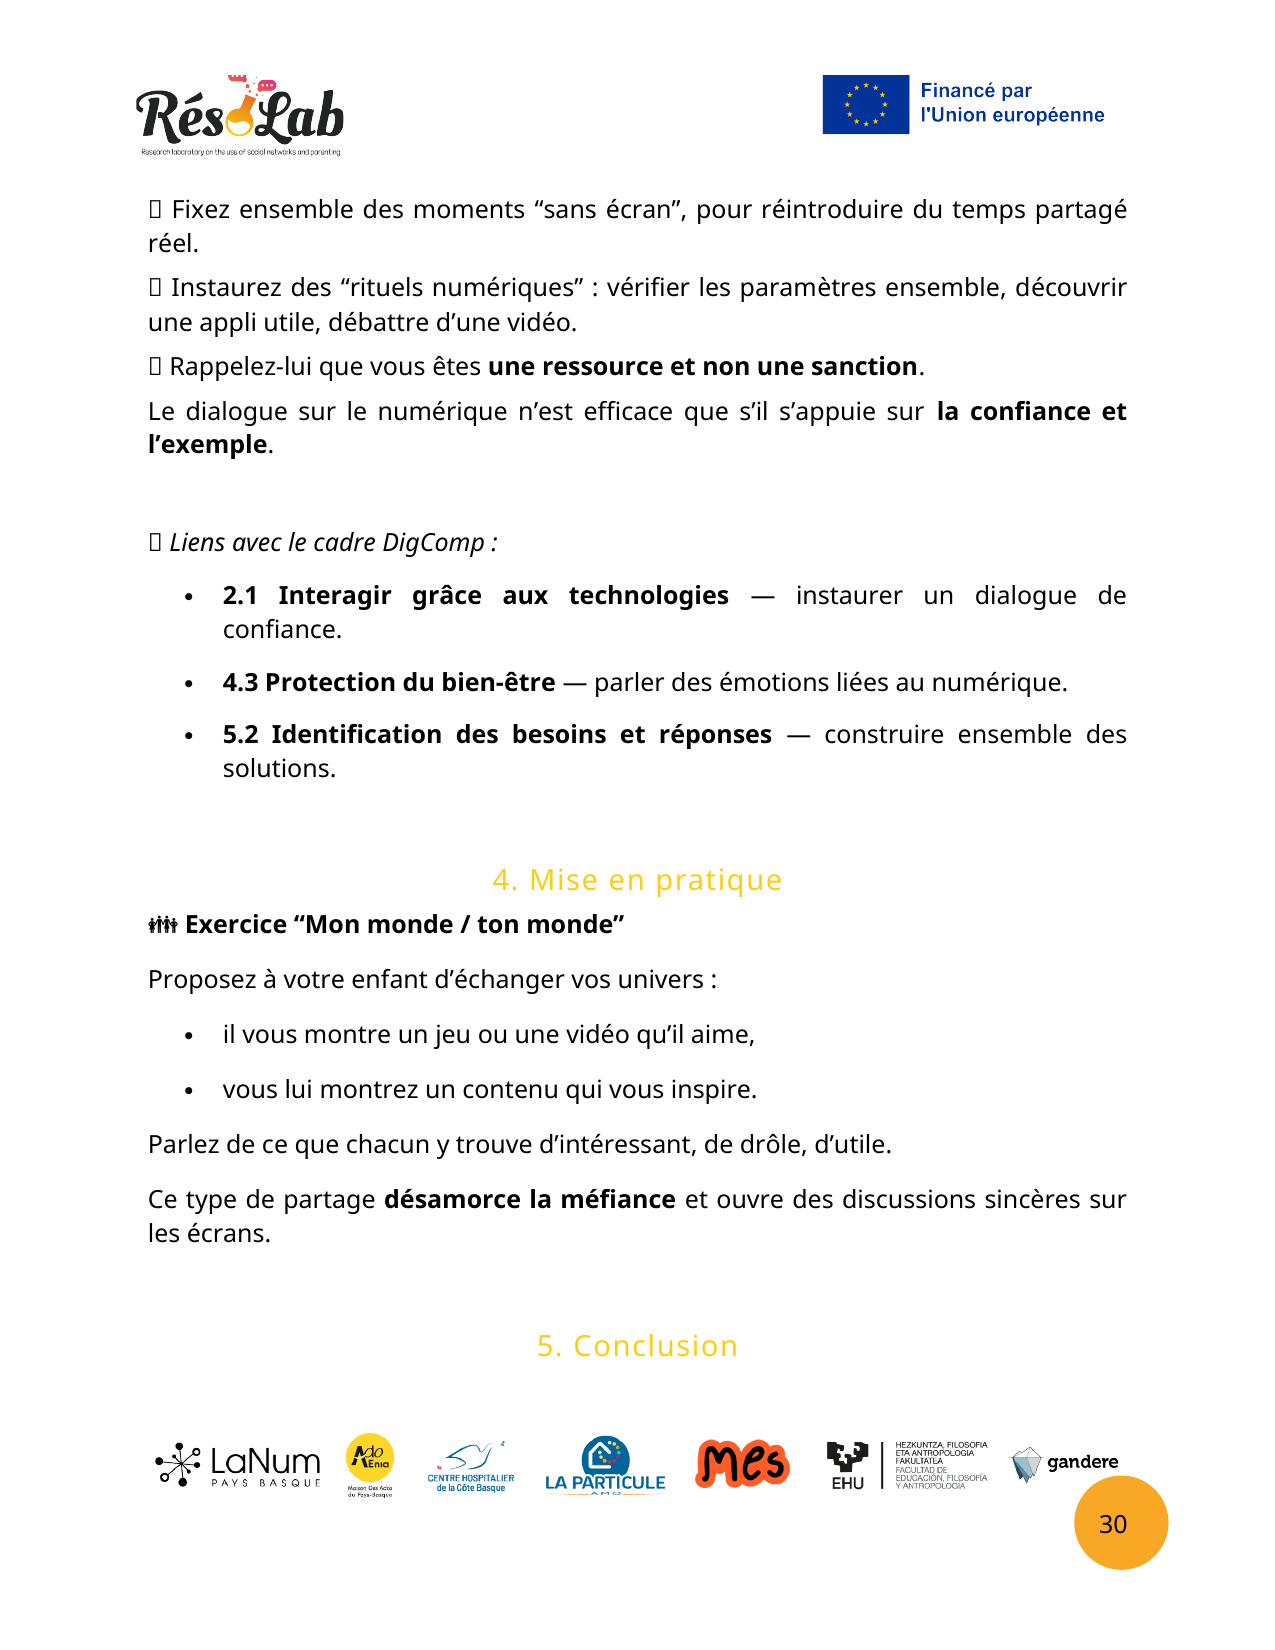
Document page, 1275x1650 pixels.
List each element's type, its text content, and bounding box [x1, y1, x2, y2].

list il vous montre un jeu ou une vidéo qu’il aime, [185, 1017, 1127, 1051]
text 🧩 Liens avec le cadre DigComp : [148, 524, 1127, 558]
list 2.1 Interagir grâce aux technologies — instaurer un dialogue de confiance. [185, 577, 1127, 645]
picture [818, 75, 1117, 135]
text 👪 Exercice “Mon monde / ton monde” [148, 907, 1127, 941]
picture [147, 1430, 1128, 1500]
text Ce type de partage désamorce la méfiance et ouvre des discussions sincères sur les écrans. [148, 1181, 1127, 1249]
text 5. Conclusion [148, 1325, 1127, 1365]
list vous lui montrez un contenu qui vous inspire. [185, 1071, 1127, 1106]
list 4.3 Protection du bien-être — parler des émotions liées au numérique. [185, 664, 1127, 698]
text ✅ Rappelez-lui que vous êtes une ressource et non une sanction. [148, 349, 1127, 383]
text ✅ Instaurez des “rituels numériques” : vérifier les paramètres ensemble, découvrir une appli utile, débattre d’une vidéo. [148, 270, 1127, 338]
text 4. Mise en pratique [148, 859, 1127, 898]
list 5.2 Identification des besoins et réponses — construire ensemble des solutions. [185, 717, 1127, 785]
text Le dialogue sur le numérique n’est efficace que s’il s’appuie sur la confiance et l’exemple. [148, 393, 1127, 461]
text Parlez de ce que chacun y trouve d’intéressant, de drôle, d’utile. [148, 1126, 1127, 1160]
picture [136, 75, 344, 158]
text Proposez à votre enfant d’échanger vos univers : [148, 962, 1127, 996]
text ✅ Fixez ensemble des moments “sans écran”, pour réintroduire du temps partagé réel. [148, 192, 1127, 260]
